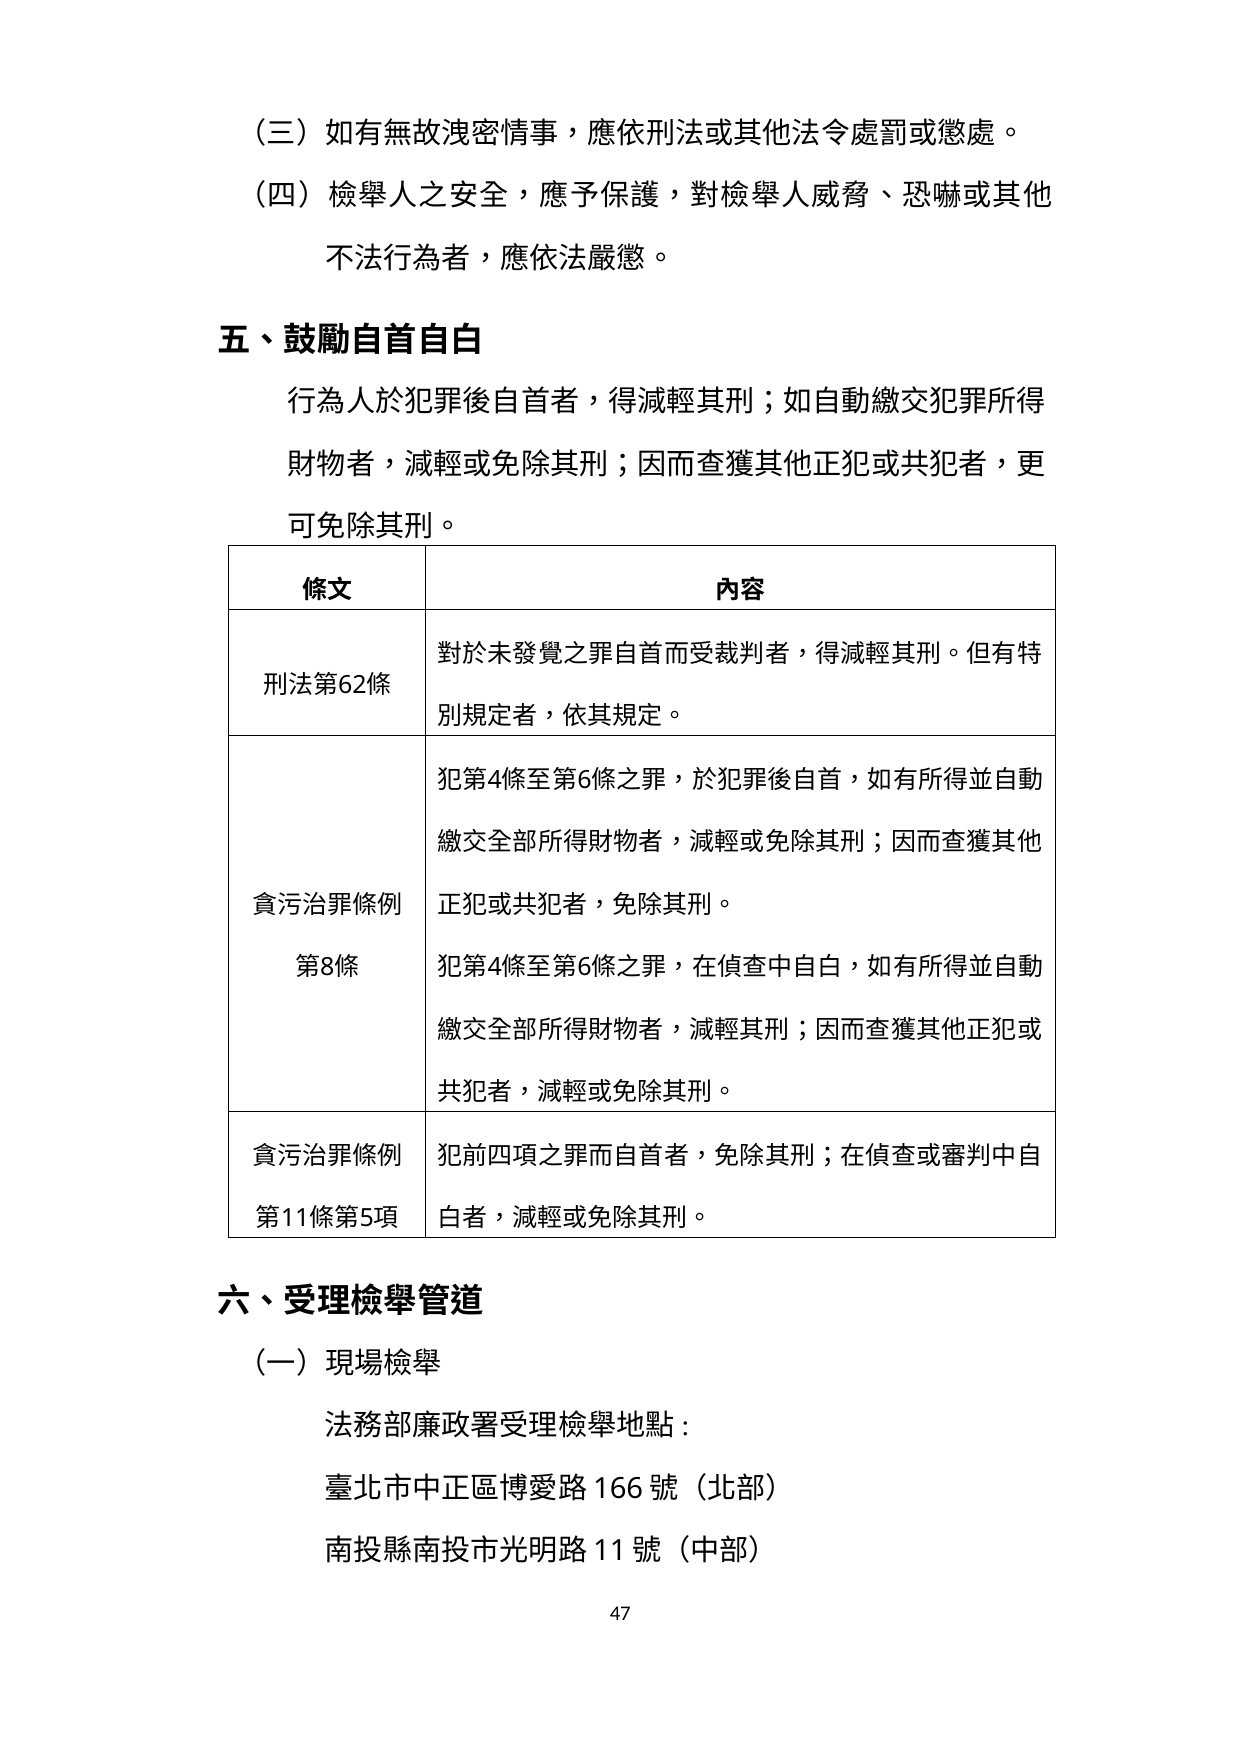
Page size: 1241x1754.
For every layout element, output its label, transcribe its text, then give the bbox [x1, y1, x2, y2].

table_cell 刑法第62條 [229, 610, 425, 734]
text （三）如有無故洩密情事，應依刑法或其他法令處罰或懲處。 [237, 89, 1053, 151]
text 法務部廉政署受理檢舉地點 : [291, 1381, 1053, 1444]
table_header 條文 [229, 546, 425, 608]
text 南投縣南投市光明路11號（中部） [291, 1506, 1053, 1569]
text 臺北市中正區博愛路166號（北部） [291, 1444, 1053, 1506]
text （四）檢舉人之安全，應予保護，對檢舉人威脅、恐嚇或其他不法行為者，應依法嚴懲。 [237, 151, 1053, 276]
text （一）現場檢舉 [237, 1319, 1053, 1381]
text 行為人於犯罪後自首者，得減輕其刑；如自動繳交犯罪所得財物者，減輕或免除其刑；因而查獲其他正犯或共犯者，更可免除其刑。 [287, 357, 1053, 545]
text 六、受理檢舉管道 [217, 1256, 1053, 1319]
text 五、鼓勵自首自白 [217, 295, 1053, 357]
table_cell 犯前四項之罪而自首者，免除其刑；在偵查或審判中自白者，減輕或免除其刑。 [426, 1112, 1055, 1237]
table_header 內容 [426, 546, 1055, 608]
table_cell 貪污治罪條例 第8條 [229, 736, 425, 1111]
table_cell 對於未發覺之罪自首而受裁判者，得減輕其刑。但有特別規定者，依其規定。 [426, 610, 1055, 734]
table_cell 貪污治罪條例 第11條第5項 [229, 1112, 425, 1237]
table_cell 犯第4條至第6條之罪，於犯罪後自首，如有所得並自動繳交全部所得財物者，減輕或免除其刑；因而查獲其他正犯或共犯者，免除其刑。 犯第4條至第6條之罪，在偵查中自白，如有所得並自動繳交全部所得財物者，減輕其刑；因而查獲其他正犯或共犯者，減輕或免除其刑。 [426, 736, 1055, 1111]
